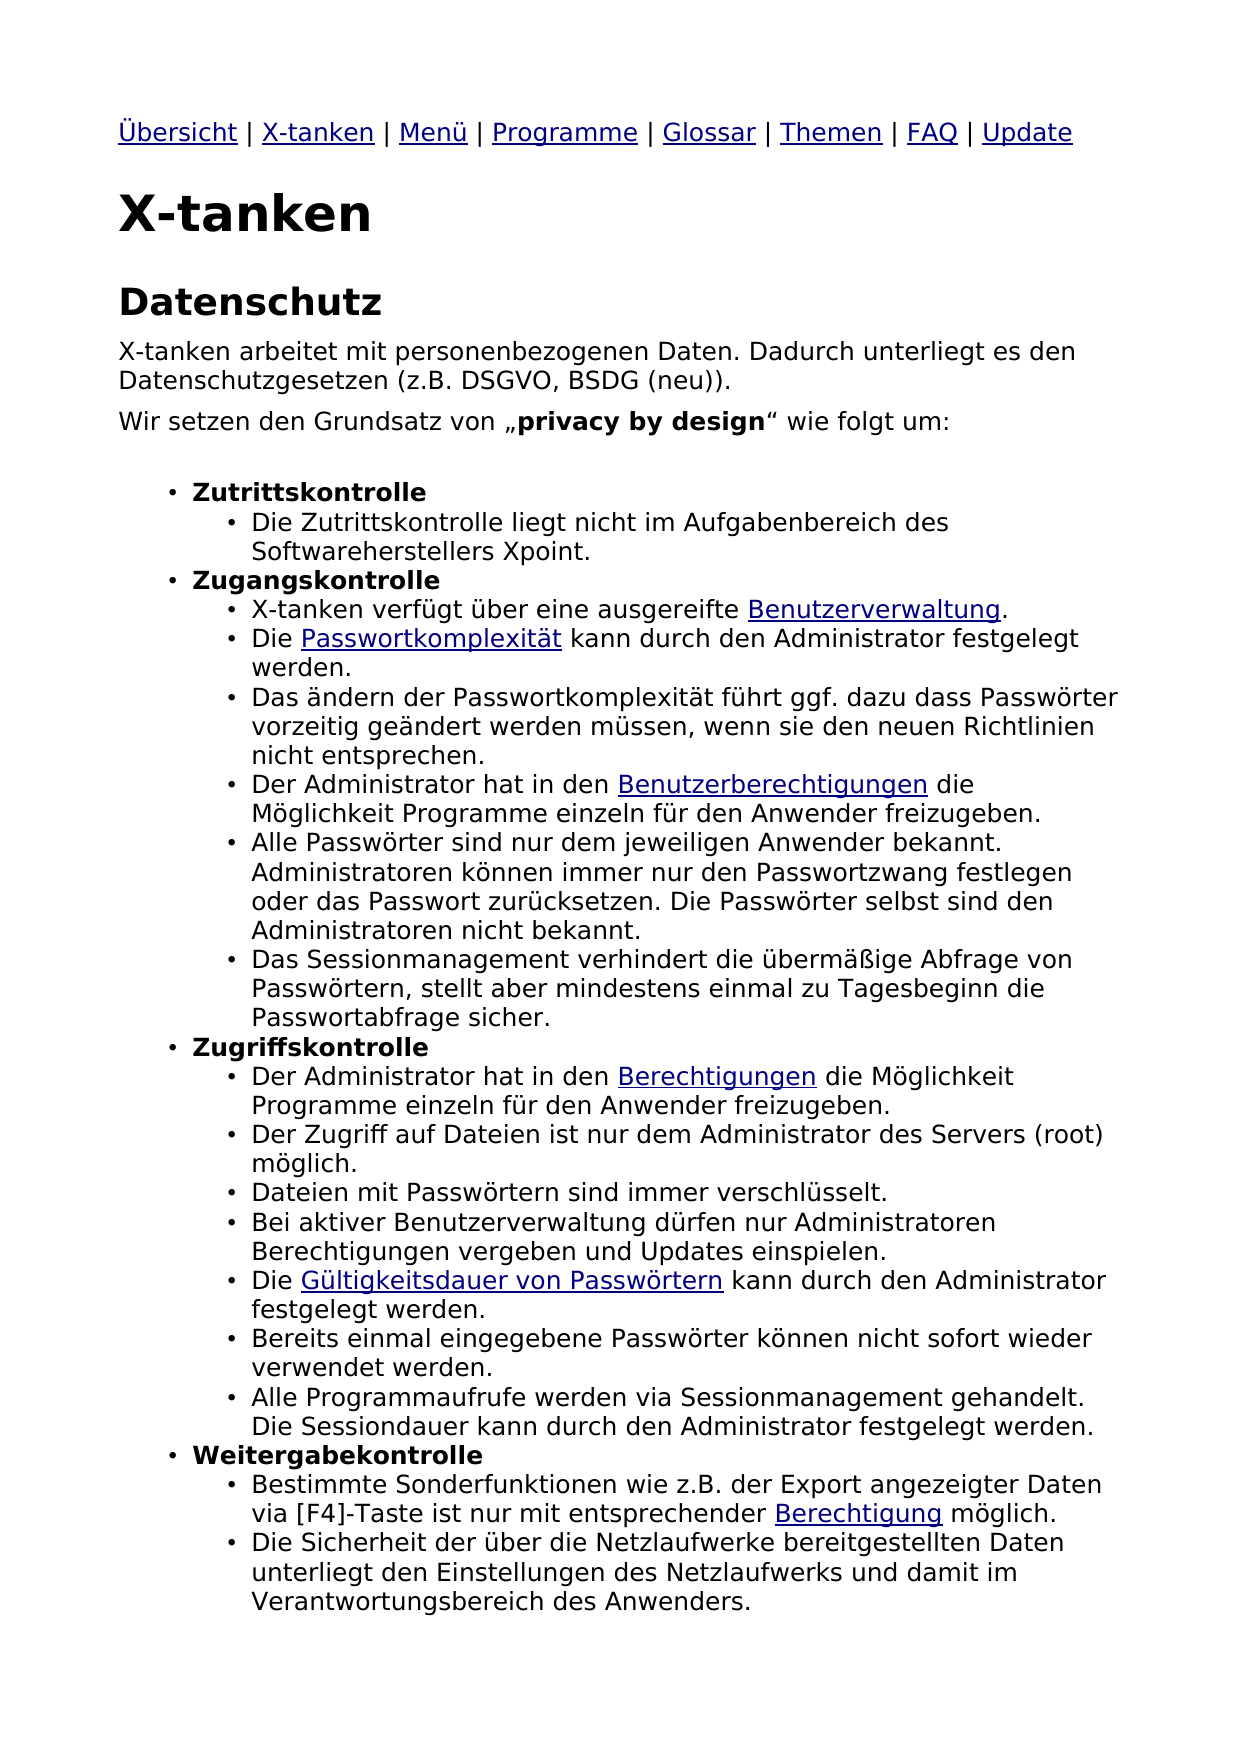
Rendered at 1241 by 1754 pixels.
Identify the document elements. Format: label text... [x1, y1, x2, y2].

list Zugangskontrolle [177, 566, 1122, 595]
list Bei aktiver Benutzerverwaltung dürfen nur Administratoren Berechtigungen vergeben und Updates einspielen. [236, 1208, 1122, 1266]
list Das ändern der Passwortkomplexität führt ggf. dazu dass Passwörter vorzeitig geändert werden müssen, wenn sie den neuen Richtlinien nicht entsprechen. [236, 683, 1122, 770]
list Alle Programmaufrufe werden via Sessionmanagement gehandelt. Die Sessiondauer kann durch den Administrator festgelegt werden. [236, 1383, 1122, 1441]
list Die Passwortkomplexität kann durch den Administrator festgelegt werden. [236, 624, 1122, 683]
list X-tanken verfügt über eine ausgereifte Benutzerverwaltung. [236, 595, 1122, 624]
text Wir setzen den Grundsatz von „privacy by design“ wie folgt um: [118, 407, 1122, 437]
list Alle Passwörter sind nur dem jeweiligen Anwender bekannt. Administratoren können immer nur den Passwortzwang festlegen oder das Passwort zurücksetzen. Die Passwörter selbst sind den Administratoren nicht bekannt. [236, 829, 1122, 945]
list Zugriffskontrolle [177, 1033, 1122, 1062]
text X-tanken arbeitet mit personenbezogenen Daten. Dadurch unterliegt es den Datenschutzgesetzen (z.B. DSGVO, BSDG (neu)). [118, 337, 1122, 395]
list Der Administrator hat in den Benutzerberechtigungen die Möglichkeit Programme einzeln für den Anwender freizugeben. [236, 770, 1122, 829]
list Zutrittskontrolle [177, 479, 1122, 508]
list Dateien mit Passwörtern sind immer verschlüsselt. [236, 1179, 1122, 1208]
list Das Sessionmanagement verhindert die übermäßige Abfrage von Passwörtern, stellt aber mindestens einmal zu Tagesbeginn die Passwortabfrage sicher. [236, 945, 1122, 1033]
subtitle X-tanken [118, 185, 1122, 243]
list Bereits einmal eingegebene Passwörter können nicht sofort wieder verwendet werden. [236, 1324, 1122, 1383]
list Bestimmte Sonderfunktionen wie z.B. der Export angezeigter Daten via [F4]-Taste ist nur mit entsprechender Berechtigung möglich. [236, 1470, 1122, 1529]
list Der Administrator hat in den Berechtigungen die Möglichkeit Programme einzeln für den Anwender freizugeben. [236, 1062, 1122, 1120]
list Die Sicherheit der über die Netzlaufwerke bereitgestellten Daten unterliegt den Einstellungen des Netzlaufwerks und damit im Verantwortungsbereich des Anwenders. [236, 1529, 1122, 1616]
list Weitergabekontrolle [177, 1441, 1122, 1470]
list Die Zutrittskontrolle liegt nicht im Aufgabenbereich des Softwareherstellers Xpoint. [236, 508, 1122, 566]
list Der Zugriff auf Dateien ist nur dem Administrator des Servers (root) möglich. [236, 1120, 1122, 1179]
list Die Gültigkeitsdauer von Passwörtern kann durch den Administrator festgelegt werden. [236, 1266, 1122, 1324]
subtitle Datenschutz [118, 281, 1122, 324]
text Übersicht | X-tanken | Menü | Programme | Glossar | Themen | FAQ | Update [118, 118, 1122, 147]
